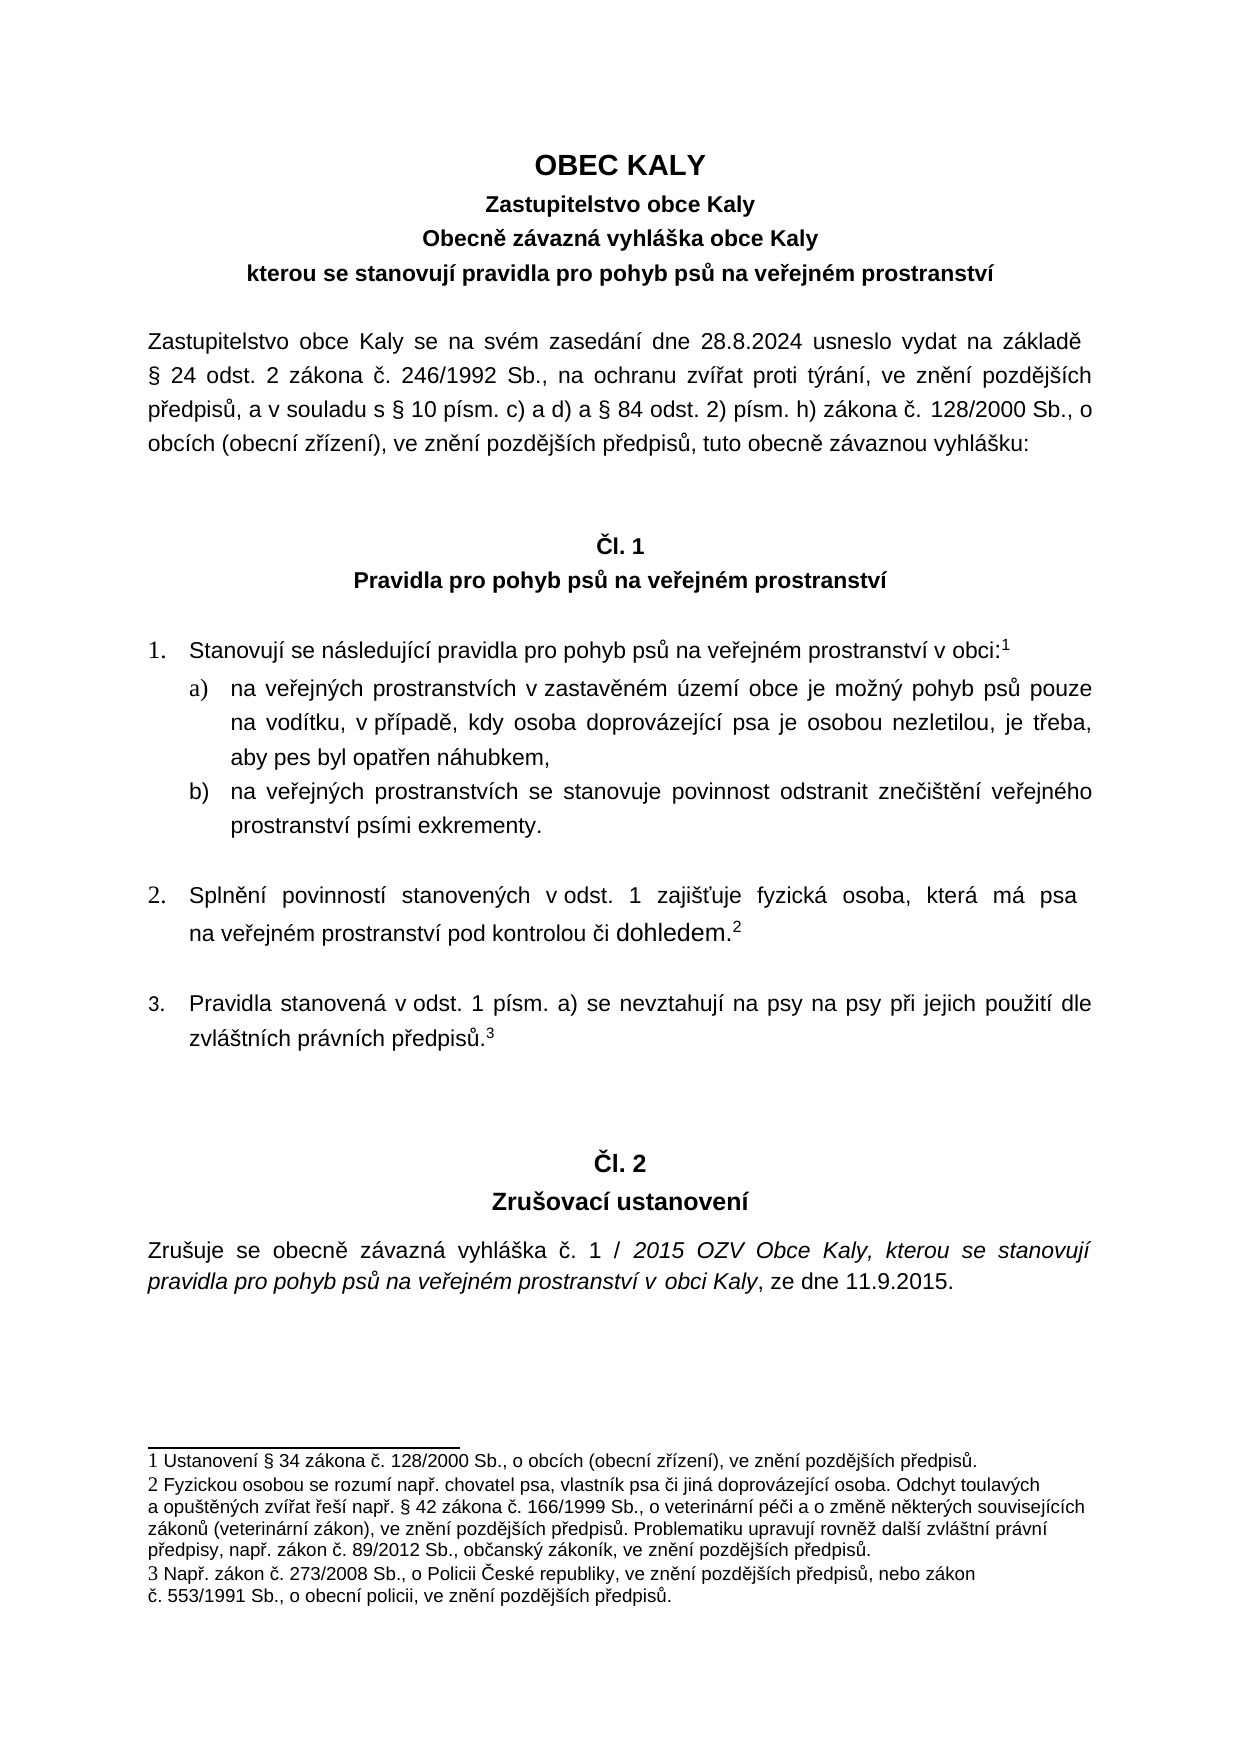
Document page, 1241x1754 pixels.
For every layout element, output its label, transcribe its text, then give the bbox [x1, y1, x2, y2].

list Splnění povinností stanovených v odst. 1 zajišťuje fyzická osoba, která má psa na veřejném prostranství pod kontrolou či dohledem. [148, 880, 1093, 946]
text kterou se stanovují pravidla pro pohyb psů na veřejném prostranství [148, 259, 1093, 286]
text Čl. 1 [148, 533, 1093, 559]
text Čl. 2 [148, 1149, 1093, 1178]
text Zastupitelstvo obce Kaly [148, 191, 1093, 217]
text Zrušovací ustanovení [148, 1187, 1093, 1216]
list Fyzickou osobou se rozumí např. chovatel psa, vlastník psa či jiná doprovázející osoba. Odchyt toulavých a opuštěných zvířat řeší např. § 42 zákona č. 166/1999 Sb., o veterinární péči a o změně některých souvisejících zákonů (veterinární zákon), ve znění pozdějších předpisů. Problematiku upravují rovněž další zvláštní právní předpisy, např. zákon č. 89/2012 Sb., občanský zákoník, ve znění pozdějších předpisů. [148, 1472, 1093, 1561]
text OBEC KALY [148, 148, 1093, 181]
list na veřejných prostranstvích v zastavěném území obce je možný pohyb psů pouze na vodítku, v případě, kdy osoba doprovázející psa je osobou nezletilou, je třeba, aby pes byl opatřen náhubkem, [189, 673, 1093, 770]
list na veřejných prostranstvích se stanovuje povinnost odstranit znečištění veřejného prostranství psími exkrementy. [189, 778, 1093, 838]
list Např. zákon č. 273/2008 Sb., o Policii České republiky, ve znění pozdějších předpisů, nebo zákon č. 553/1991 Sb., o obecní policii, ve znění pozdějších předpisů. [148, 1561, 1093, 1606]
text Obecně závazná vyhláška obce Kaly [148, 225, 1093, 252]
text Zastupitelstvo obce Kaly se na svém zasedání dne 28.8.2024 usneslo vydat na základě § 24 odst. 2 zákona č. 246/1992 Sb., na ochranu zvířat proti týrání, ve znění pozdějších předpisů, a v souladu s § 10 písm. c) a d) a § 84 odst. 2) písm. h) zákona č. 128/2000 Sb., o obcích (obecní zřízení), ve znění pozdějších předpisů, tuto obecně závaznou vyhlášku: [148, 328, 1093, 457]
list Ustanovení § 34 zákona č. 128/2000 Sb., o obcích (obecní zřízení), ve znění pozdějších předpisů. [148, 1448, 1093, 1472]
list Pravidla stanovená v odst. 1 písm. a) se nevztahují na psy na psy při jejich použití dle zvláštních právních předpisů. [148, 989, 1093, 1051]
list Stanovují se následující pravidla pro pohyb psů na veřejném prostranství v obci: [148, 635, 1093, 664]
text Pravidla pro pohyb psů na veřejném prostranství [148, 567, 1093, 593]
text Zrušuje se obecně závazná vyhláška č. 1 / 2015 OZV Obce Kaly, kterou se stanovují pravidla pro pohyb psů na veřejném prostranství v obci Kaly, ze dne 11.9.2015. [148, 1237, 1093, 1294]
